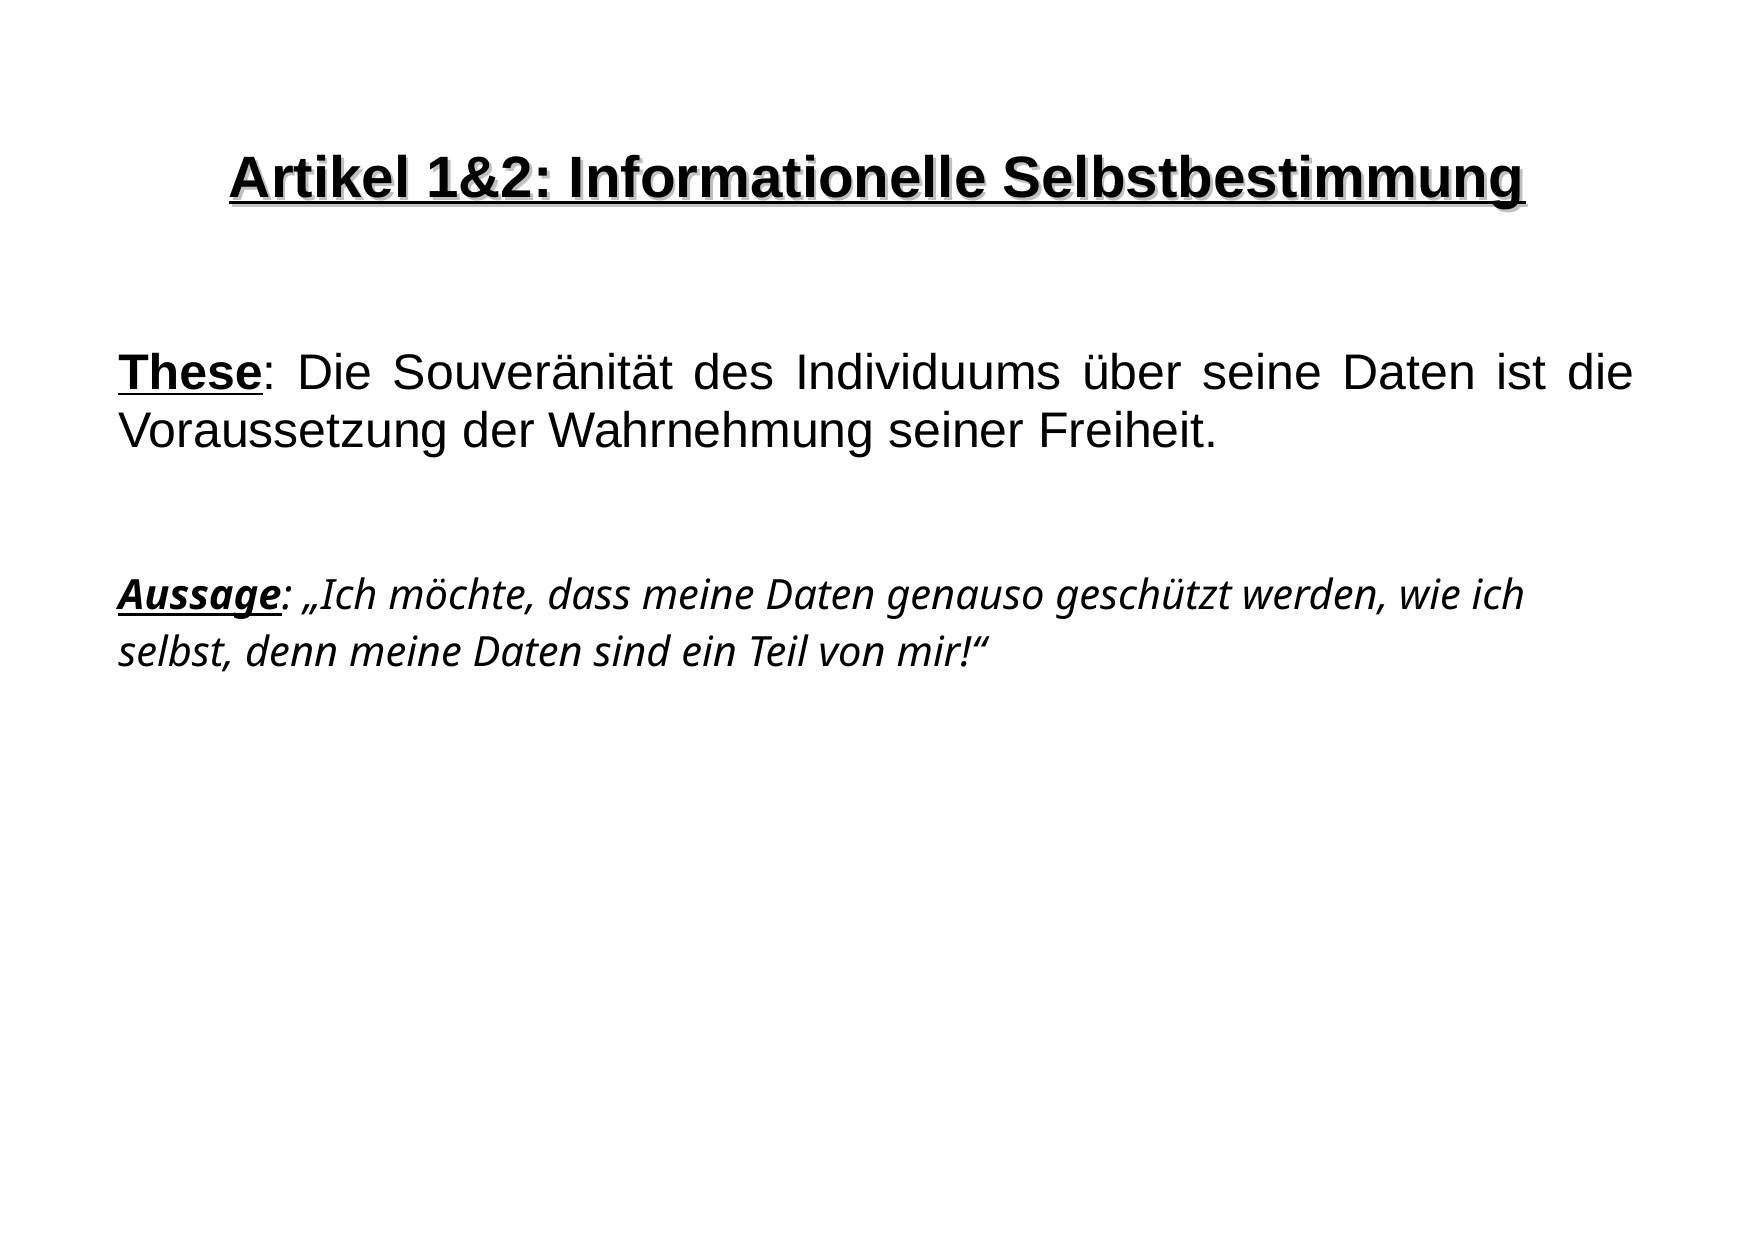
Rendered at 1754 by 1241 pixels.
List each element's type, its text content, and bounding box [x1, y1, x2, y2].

subtitle These: Die Souveränität des Individuums über seine Daten ist die Voraussetzung der Wahrnehmung seiner Freiheit. [118, 343, 1636, 458]
title Artikel 1&2: Informationelle Selbstbestimmung [118, 143, 1636, 210]
text Aussage: „Ich möchte, dass meine Daten genauso geschützt werden, wie ich selbst, denn meine Daten sind ein Teil von mir!“ [118, 565, 1636, 679]
